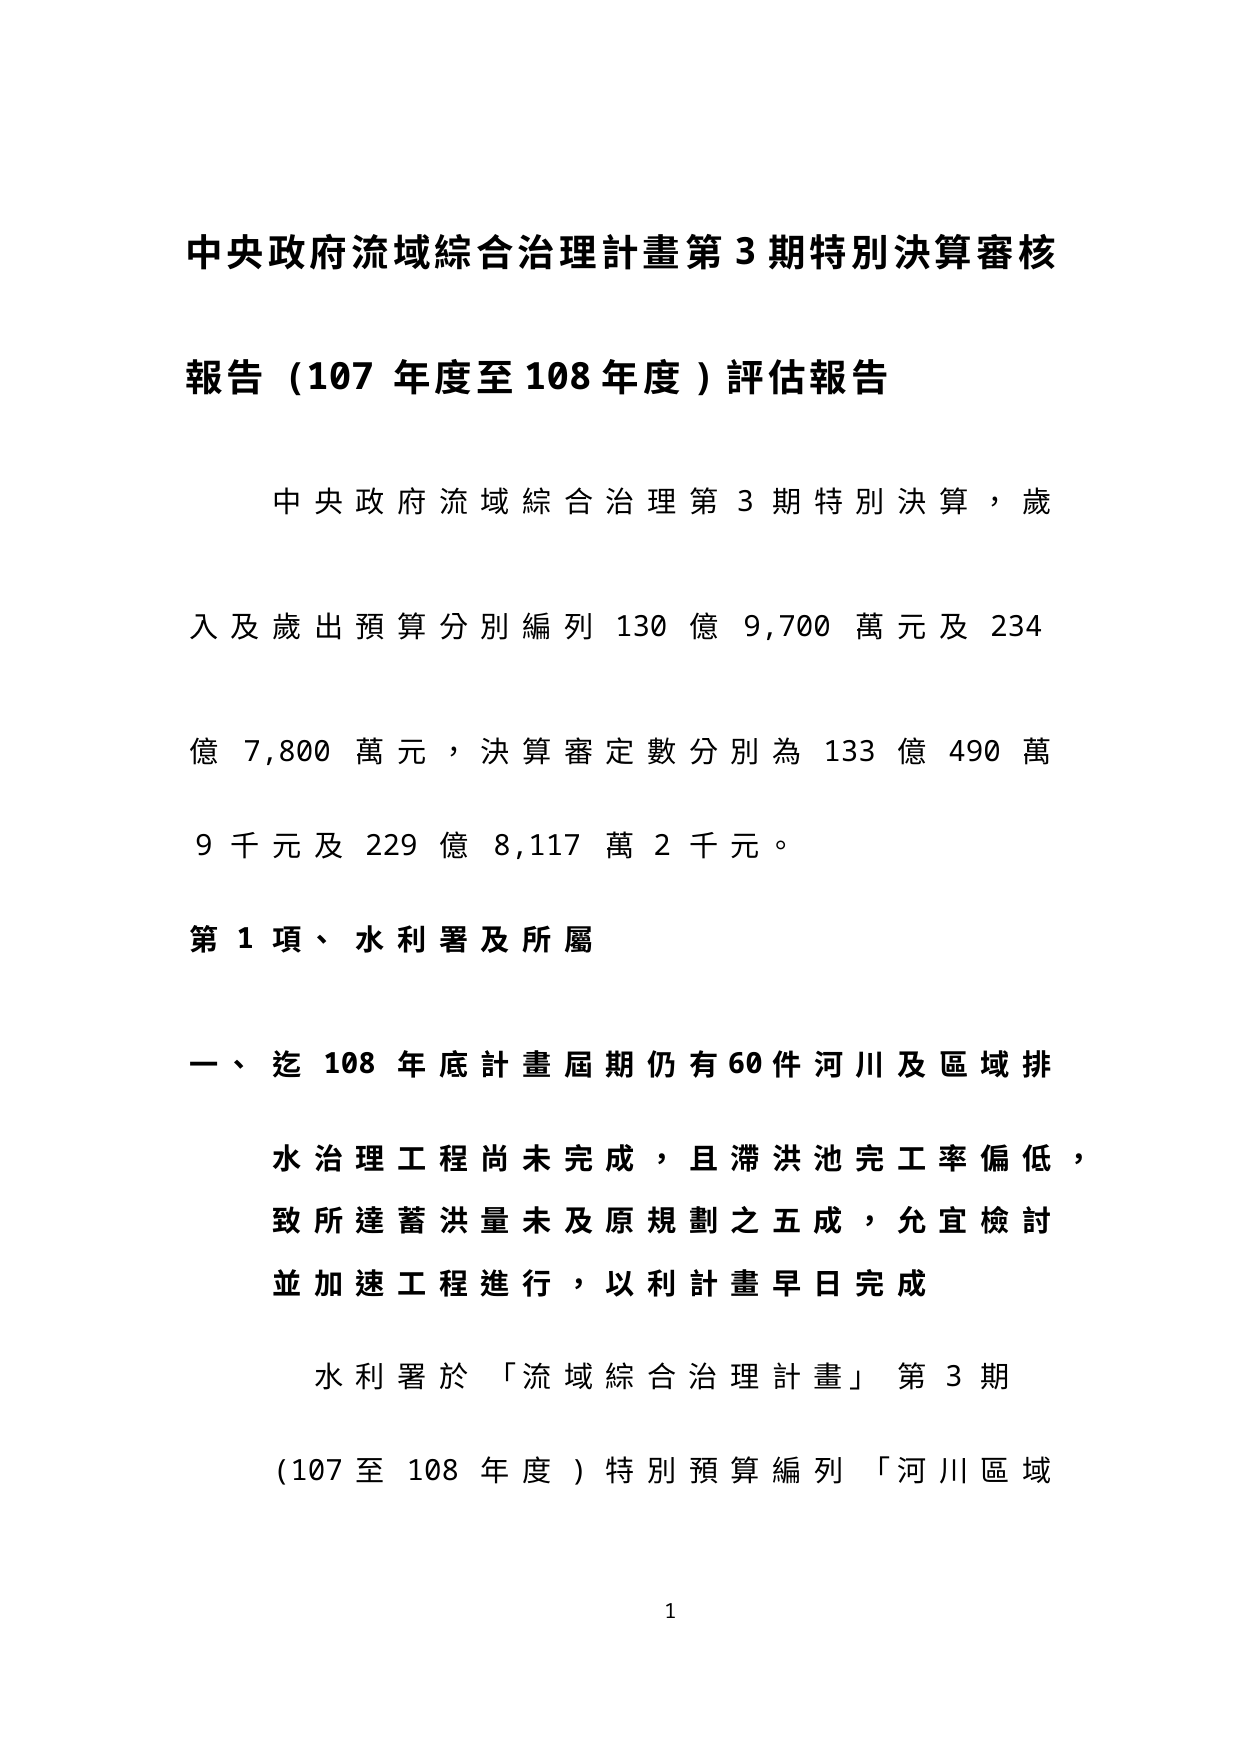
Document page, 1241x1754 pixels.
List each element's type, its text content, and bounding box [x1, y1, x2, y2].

text 中央政府流域綜合治理計畫第3期特別決算審核報告(107年度至108年度)評估報告 [183, 177, 1058, 427]
text 一、迄108年底計畫屆期仍有60件河川及區域排水治理工程尚未完成，且滯洪池完工率偏低，致所達蓄洪量未及原規劃之五成，允宜檢討並加速工程進行，以利計畫早日完成 [183, 990, 1058, 1302]
text 第1項、水利署及所屬 [183, 865, 1058, 990]
text 中央政府流域綜合治理第3期特別決算，歲入及歲出預算分別編列130億9,700萬元及234億7,800萬元，決算審定數分別為133億490萬9千元及229億8,117萬2千元。 [183, 427, 1058, 865]
text 水利署於「流域綜合治理計畫」第3期(107至108年度)特別預算編列「河川區域排水管理及治理」151億元，實際執行結果為決算審定數148億351萬3千元(包含實現數107億5,752萬8千元、應付數36億1,612萬元、保留數4億2,986萬5千元)、賸餘數2億9,648萬7千元；計有應付保留數40億4,598萬5千元(占預算數26.79%)留待以後年度執行。經查： [242, 1302, 1058, 1490]
